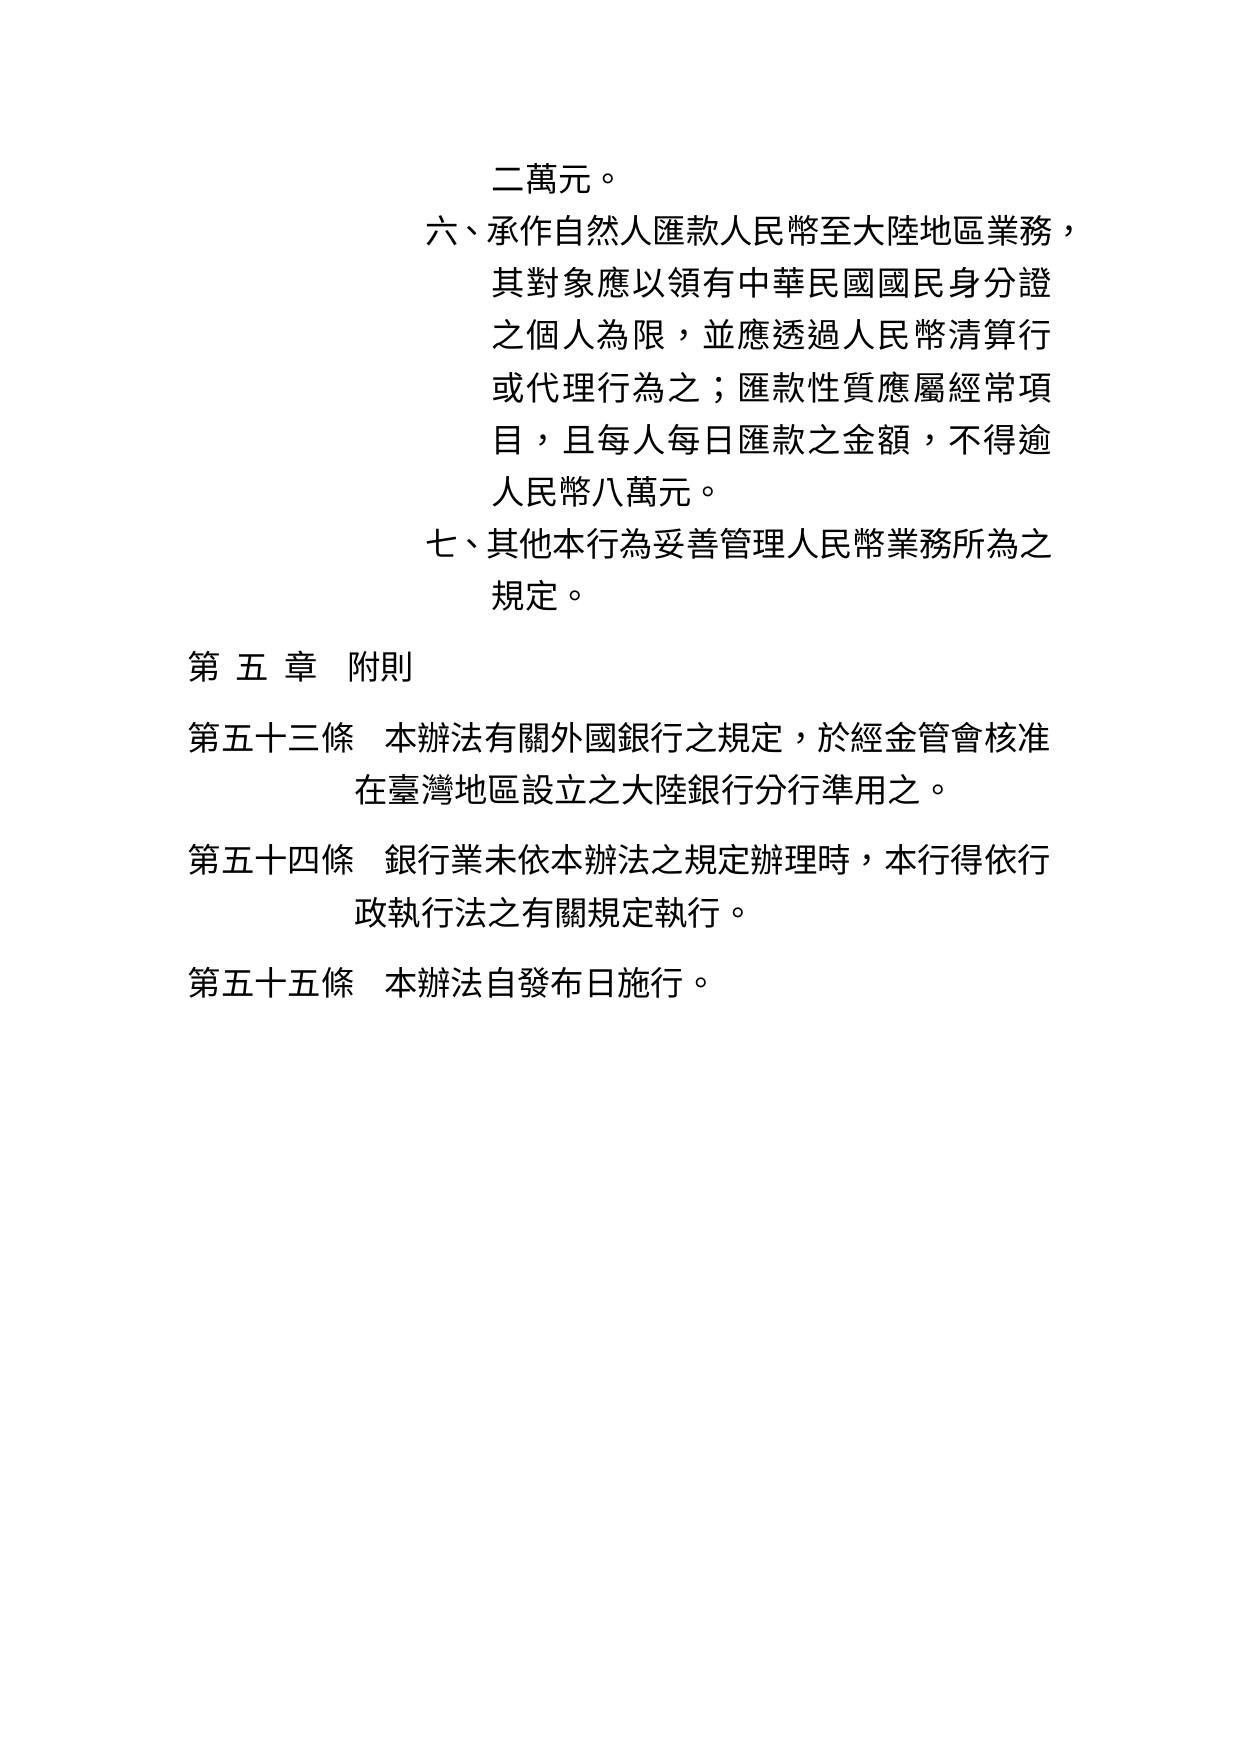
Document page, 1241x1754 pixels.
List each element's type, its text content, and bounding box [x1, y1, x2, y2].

text 第 五 章 附則 [187, 637, 1053, 689]
text 七、其他本行為妥善管理人民幣業務所為之規定。 [425, 514, 1053, 619]
text 六、承作自然人匯款人民幣至大陸地區業務，其對象應以領有中華民國國民身分證之個人為限，並應透過人民幣清算行或代理行為之；匯款性質應屬經常項目，且每人每日匯款之金額，不得逾人民幣八萬元。 [425, 202, 1053, 514]
text 第五十四條 銀行業未依本辦法之規定辦理時，本行得依行政執行法之有關規定執行。 [187, 831, 1053, 935]
text 第五十五條 本辦法自發布日施行。 [187, 954, 1053, 1006]
text 五、承作於外幣提款機提領人民幣現鈔業務，每人每次提領之金額，不得逾人民幣二萬元。 [425, 150, 1053, 202]
text 第五十三條 本辦法有關外國銀行之規定，於經金管會核准在臺灣地區設立之大陸銀行分行準用之。 [187, 708, 1053, 812]
